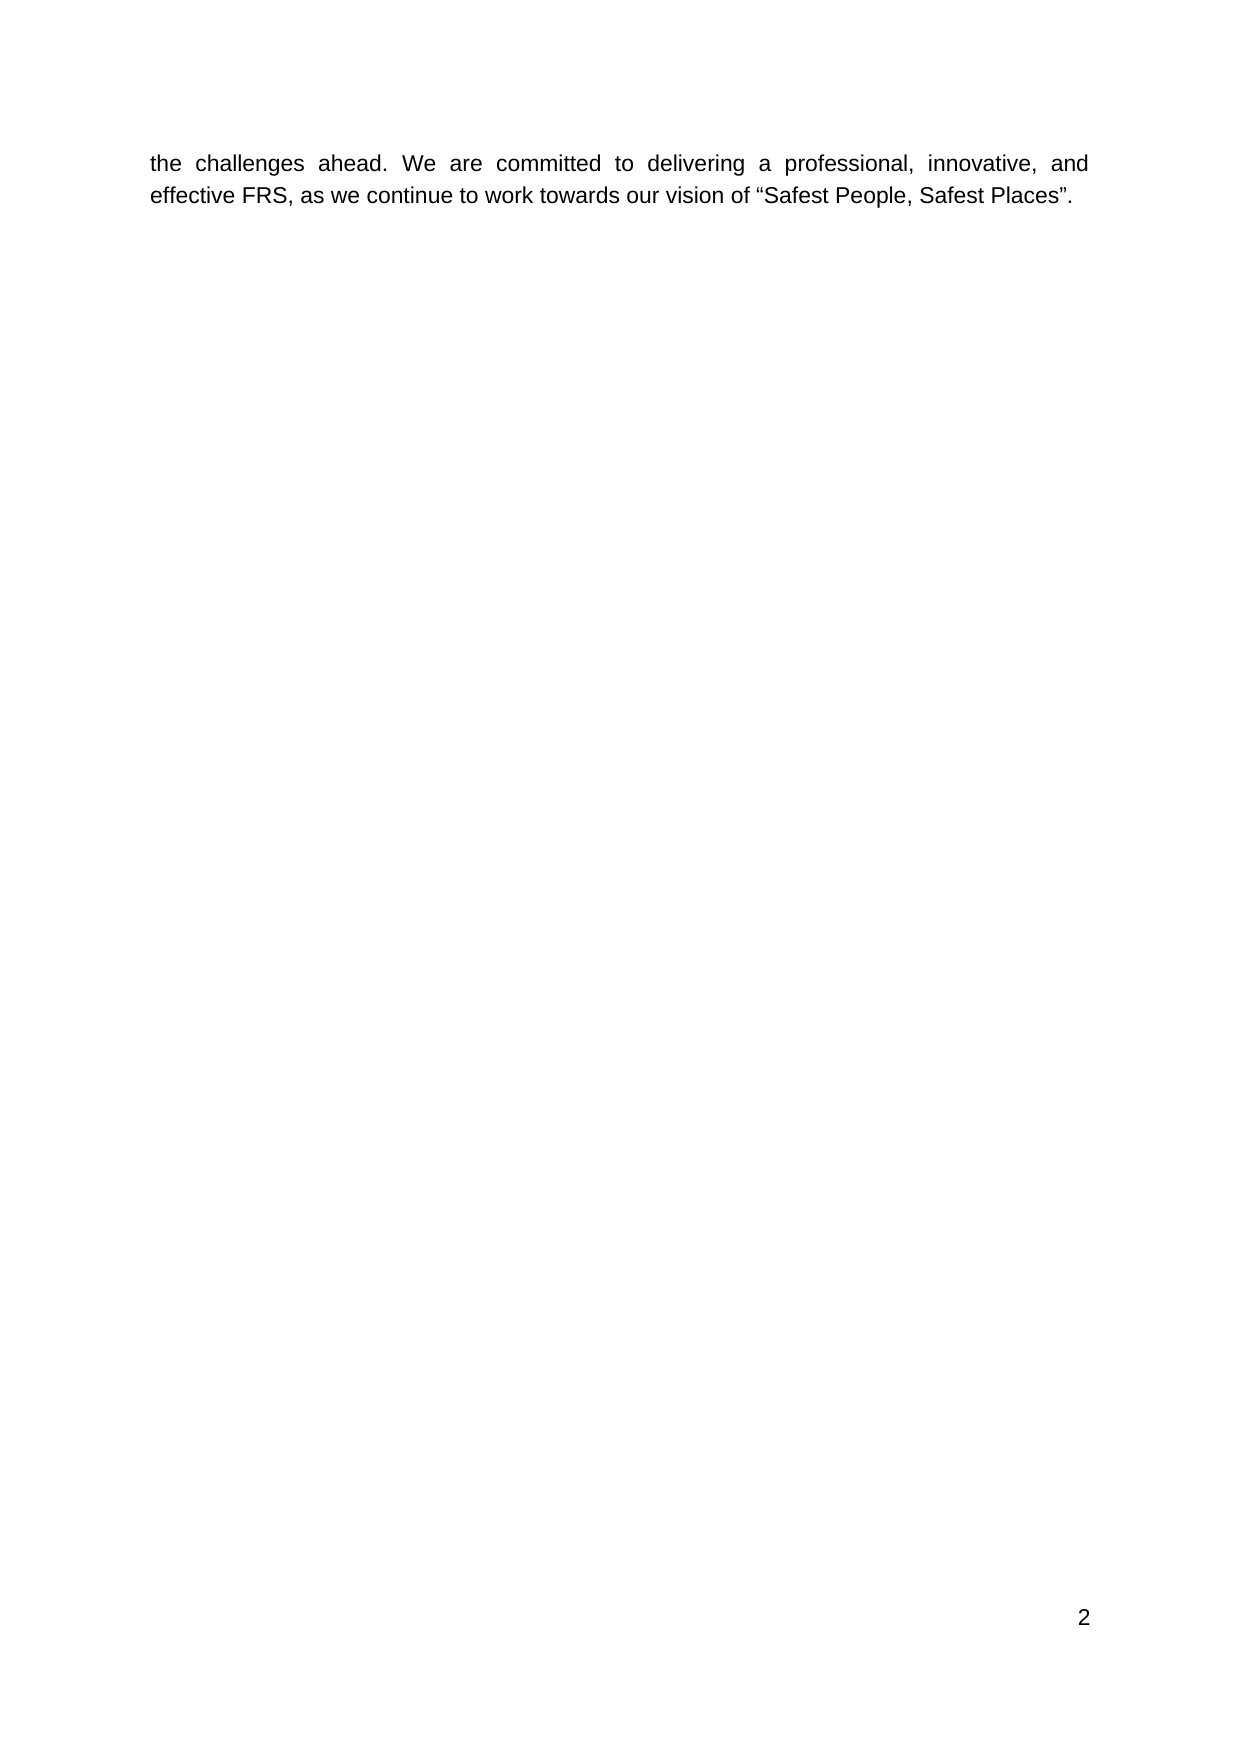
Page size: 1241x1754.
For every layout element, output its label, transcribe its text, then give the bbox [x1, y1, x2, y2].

text the challenges ahead. We are committed to delivering a professional, innovative, and effective FRS, as we continue to work towards our vision of “Safest People, Safest Places”. [150, 150, 1090, 208]
